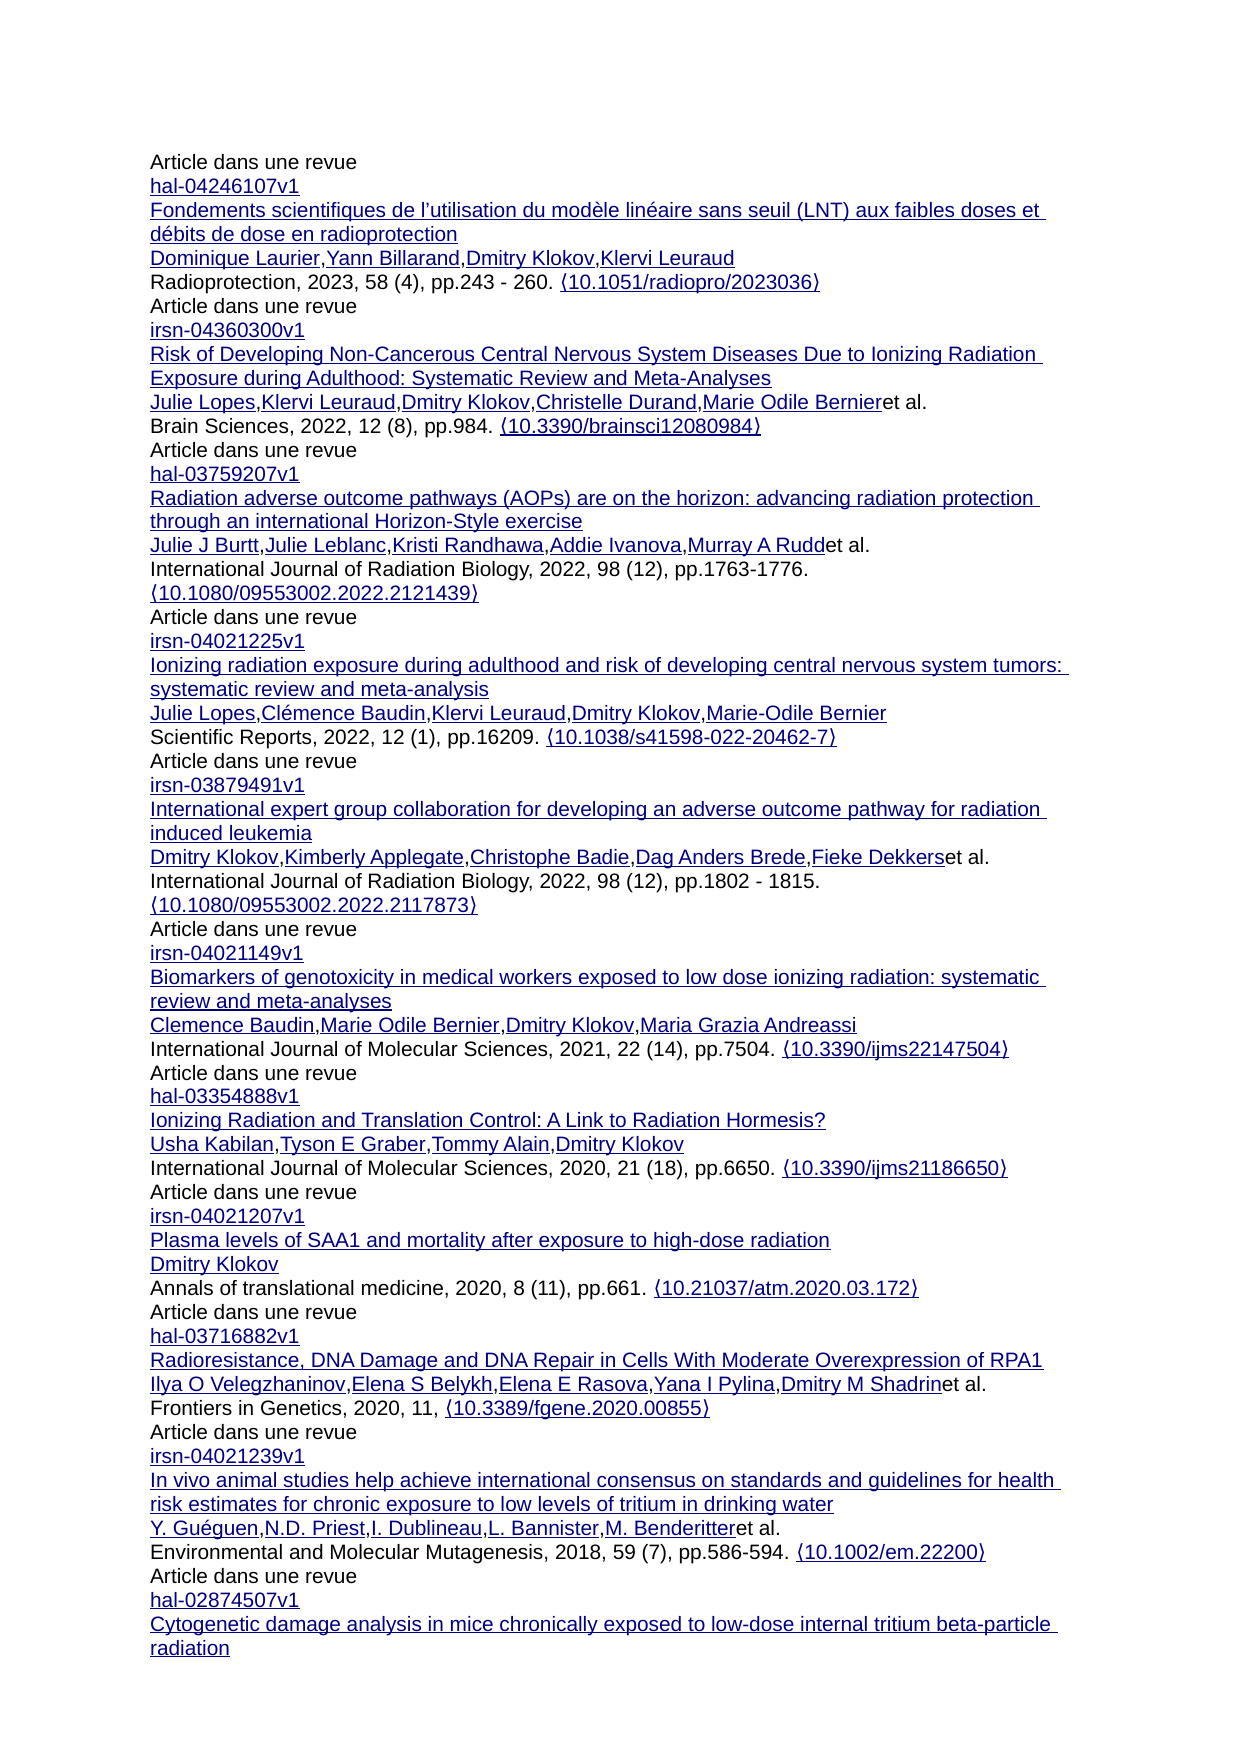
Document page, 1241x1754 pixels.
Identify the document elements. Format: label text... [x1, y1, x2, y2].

table_cell International expert group collaboration for developing an adverse outcome pathway for radiation induced leukemia Dmitry Klokov,Kimberly Applegate,Christophe Badie,Dag Anders Brede,Fieke Dekkerset al. International Journal of Radiation Biology, 2022, 98 (12), pp.1802 - 1815. ⟨10.1080/09553002.2022.2117873⟩ Article dans une revue irsn-04021149v1 [150, 797, 1090, 964]
table_cell Ionizing Radiation and Translation Control: A Link to Radiation Hormesis? Usha Kabilan,Tyson E Graber,Tommy Alain,Dmitry Klokov International Journal of Molecular Sciences, 2020, 21 (18), pp.6650. ⟨10.3390/ijms21186650⟩ Article dans une revue irsn-04021207v1 [150, 1108, 1090, 1228]
table_cell Cytogenetic damage analysis in mice chronically exposed to low-dose internal tritium beta-particle radiation [150, 1611, 1090, 1659]
table_cell Risk of Developing Non-Cancerous Central Nervous System Diseases Due to Ionizing Radiation Exposure during Adulthood: Systematic Review and Meta-Analyses Julie Lopes,Klervi Leuraud,Dmitry Klokov,Christelle Durand,Marie Odile Bernieret al. Brain Sciences, 2022, 12 (8), pp.984. ⟨10.3390/brainsci12080984⟩ Article dans une revue hal-03759207v1 [150, 342, 1090, 485]
table_cell Radioresistance, DNA Damage and DNA Repair in Cells With Moderate Overexpression of RPA1 Ilya O Velegzhaninov,Elena S Belykh,Elena E Rasova,Yana I Pylina,Dmitry M Shadrinet al. Frontiers in Genetics, 2020, 11, ⟨10.3389/fgene.2020.00855⟩ Article dans une revue irsn-04021239v1 [150, 1348, 1090, 1468]
table_cell Plasma levels of SAA1 and mortality after exposure to high-dose radiation Dmitry Klokov Annals of translational medicine, 2020, 8 (11), pp.661. ⟨10.21037/atm.2020.03.172⟩ Article dans une revue hal-03716882v1 [150, 1228, 1090, 1348]
table_cell Fondements scientifiques de l’utilisation du modèle linéaire sans seuil (LNT) aux faibles doses et débits de dose en radioprotection Dominique Laurier,Yann Billarand,Dmitry Klokov,Klervi Leuraud Radioprotection, 2023, 58 (4), pp.243 - 260. ⟨10.1051/radiopro/2023036⟩ Article dans une revue irsn-04360300v1 [150, 198, 1090, 342]
table_cell Ionizing radiation exposure during adulthood and risk of developing central nervous system tumors: systematic review and meta-analysis Julie Lopes,Clémence Baudin,Klervi Leuraud,Dmitry Klokov,Marie-Odile Bernier Scientific Reports, 2022, 12 (1), pp.16209. ⟨10.1038/s41598-022-20462-7⟩ Article dans une revue irsn-03879491v1 [150, 653, 1090, 797]
table_cell Article dans une revue hal-04246107v1 [150, 150, 1090, 198]
table_cell Biomarkers of genotoxicity in medical workers exposed to low dose ionizing radiation: systematic review and meta-analyses Clemence Baudin,Marie Odile Bernier,Dmitry Klokov,Maria Grazia Andreassi International Journal of Molecular Sciences, 2021, 22 (14), pp.7504. ⟨10.3390/ijms22147504⟩ Article dans une revue hal-03354888v1 [150, 965, 1090, 1108]
table_cell Radiation adverse outcome pathways (AOPs) are on the horizon: advancing radiation protection through an international Horizon-Style exercise Julie J Burtt,Julie Leblanc,Kristi Randhawa,Addie Ivanova,Murray A Ruddet al. International Journal of Radiation Biology, 2022, 98 (12), pp.1763-1776. ⟨10.1080/09553002.2022.2121439⟩ Article dans une revue irsn-04021225v1 [150, 485, 1090, 653]
table_cell In vivo animal studies help achieve international consensus on standards and guidelines for health risk estimates for chronic exposure to low levels of tritium in drinking water Y. Guéguen,N.D. Priest,I. Dublineau,L. Bannister,M. Benderitteret al. Environmental and Molecular Mutagenesis, 2018, 59 (7), pp.586-594. ⟨10.1002/em.22200⟩ Article dans une revue hal-02874507v1 [150, 1468, 1090, 1611]
